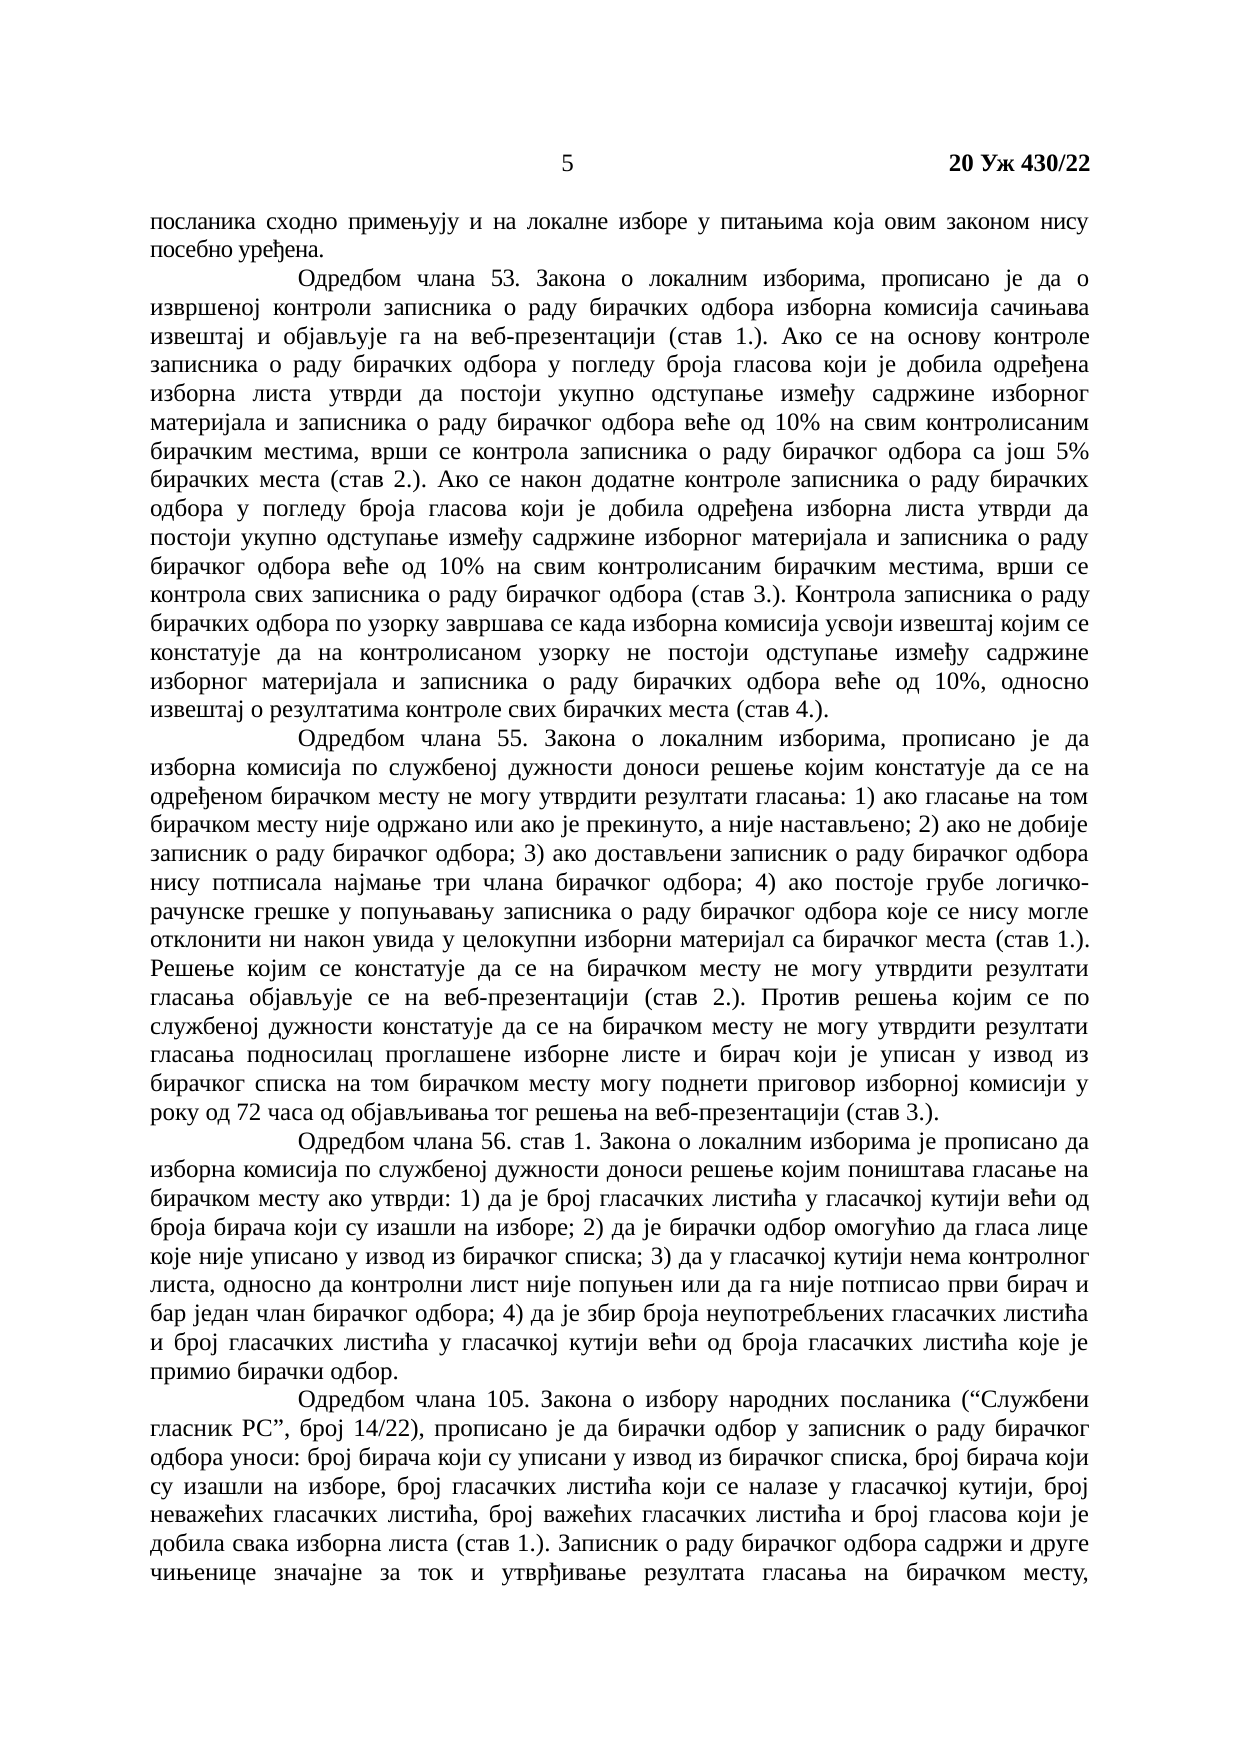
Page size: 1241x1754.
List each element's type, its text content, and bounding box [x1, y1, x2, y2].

text Одредбом члана 53. Закона о локалним изборима, прописано је да о извршеној контроли записника о раду бирачких одбора изборна комисија сачињава извештај и објављује га на веб-презентацији (став 1.). Ако се на основу контроле записника о раду бирачких одбора у погледу броја гласова који је добила одређена изборна листа утврди да постоји укупно одступање између садржине изборног материјала и записника о раду бирачког одбора веће од 10% на свим контролисаним бирачким местима, врши се контрола записника о раду бирачког одбора са још 5% бирачких места (став 2.). Ако се након додатне контроле записника о раду бирачких одбора у погледу броја гласова који је добила одређена изборна листа утврди да постоји укупно одступање између садржине изборног материјала и записника о раду бирачког одбора веће од 10% на свим контролисаним бирачким местима, врши се контрола свих записника о раду бирачког одбора (став 3.). Контрола записника о раду бирачких одбора по узорку завршава се када изборна комисија усвоји извештај којим се констатује да на контролисаном узорку не постоји одступање између садржине изборног материјала и записника о раду бирачких одбора веће од 10%, односно извештај о резултатима контроле свих бирачких места (став 4.). [150, 263, 1090, 723]
text посланика сходно примењују и на локалне изборе у питањима која овим законом нису посебно уређена. [150, 206, 1090, 263]
text Одредбом члана 55. Закона о локалним изборима, прописано је да изборна комисија по службеној дужности доноси решење којим констатује да се на одређеном бирачком месту не могу утврдити резултати гласања: 1) ако гласање на том бирачком месту није одржано или ако је прекинуто, а није настављено; 2) ако не добије записник о раду бирачког одбора; 3) ако достављени записник о раду бирачког одбора нису потписала најмање три члана бирачког одбора; 4) ако постоје грубе логичко-рачунске грешке у попуњавању записника о раду бирачког одбора које се нису могле отклонити ни након увида у целокупни изборни материјал са бирачког места (став 1.). Решење којим се констатује да се на бирачком месту не могу утврдити резултати гласања објављује се на веб-презентацији (став 2.). Против решења којим се по службеној дужности констатује да се на бирачком месту не могу утврдити резултати гласања подносилац проглашене изборне листе и бирач који је уписан у извод из бирачког списка на том бирачком месту могу поднети приговор изборној комисији у року од 72 часа од објављивања тог решења на веб-презентацији (став 3.). [150, 723, 1090, 1126]
text Одредбом члана 105. Закона о избору народних посланика (“Службени гласник РС”, број 14/22), прописано је да бирачки одбор у записник о раду бирачког одбора уноси: број бирача који су уписани у извод из бирачког списка, број бирача који су изашли на изборе, број гласачких листића који се налазе у гласачкој кутији, број неважећих гласачких листића, број важећих гласачких листића и број гласова који је добила свака изборна листа (став 1.). Записник о раду бирачког одбора садржи и друге чињенице значајне за ток и утврђивање резултата гласања на бирачком месту, [150, 1384, 1090, 1586]
text Одредбом члана 56. став 1. Закона о локалним изборима је прописано да изборна комисија по службеној дужности доноси решење којим поништава гласање на бирачком месту ако утврди: 1) да је број гласачких листића у гласачкој кутији већи од броја бирача који су изашли на изборе; 2) да је бирачки одбор омогућио да гласа лице које није уписано у извод из бирачког списка; 3) да у гласачкој кутији нема контролног листа, односно да контролни лист није попуњен или да га није потписао први бирач и бар један члан бирачког одбора; 4) да је збир броја неупотребљених гласачких листића и број гласачких листића у гласачкој кутији већи од броја гласачких листића које је примио бирачки одбор. [150, 1126, 1090, 1384]
